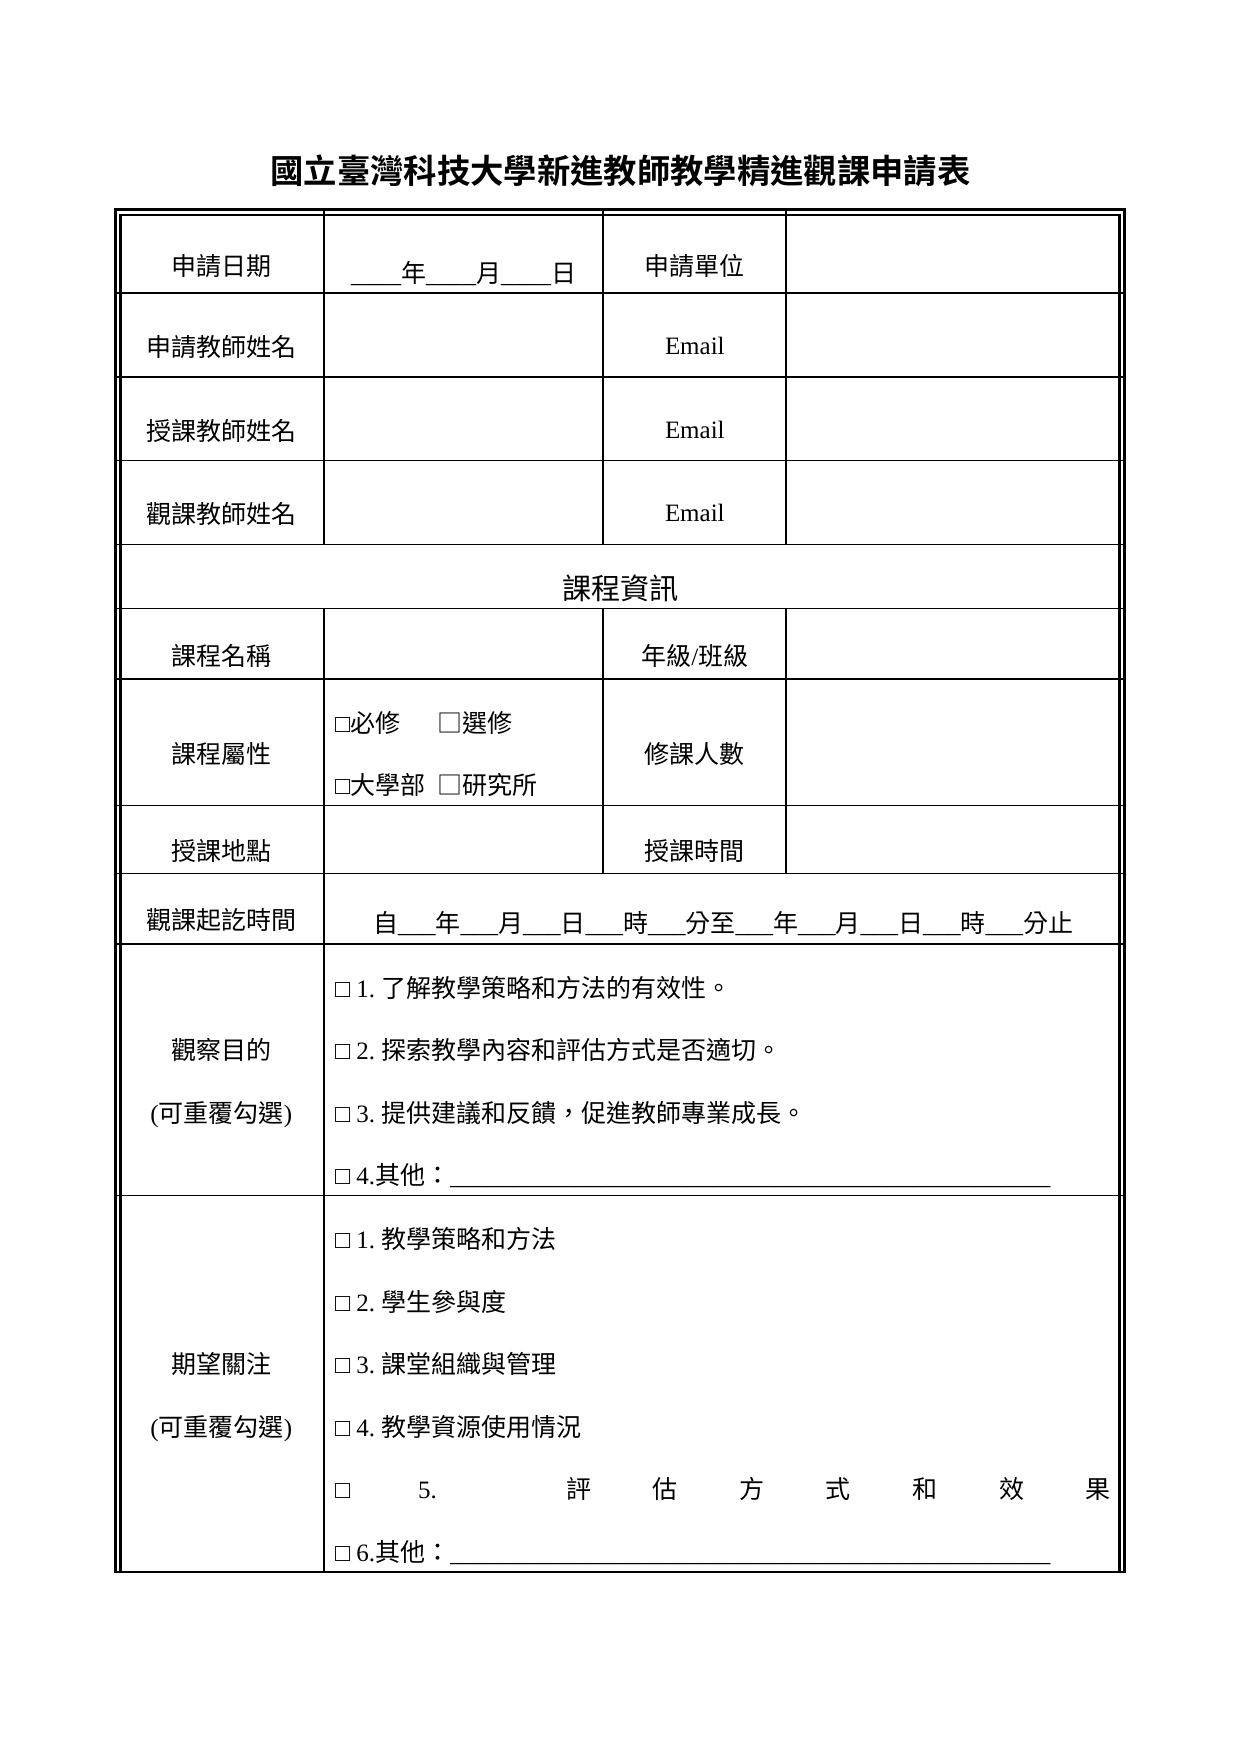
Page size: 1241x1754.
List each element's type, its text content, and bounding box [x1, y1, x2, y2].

table_cell 授課教師姓名 [122, 378, 323, 460]
table_cell [787, 461, 1118, 544]
table_header [787, 211, 1122, 292]
table_header 申請日期 [118, 211, 323, 292]
table_cell [787, 609, 1118, 678]
table_cell 期望關注 (可重覆勾選) [122, 1196, 323, 1571]
table_cell 授課時間 [604, 806, 785, 872]
table_cell [787, 806, 1118, 872]
table_cell 觀課起訖時間 [122, 874, 323, 943]
table_cell [787, 378, 1118, 460]
table_cell □ 1. 教學策略和方法 □ 2. 學生參與度 □ 3. 課堂組織與管理 □ 4. 教學資源使用情況 □ 5. 評估方式和效果 □ 6.其他：________________________________________________ [325, 1196, 1118, 1571]
table_cell 年級/班級 [604, 609, 785, 678]
table_cell 課程屬性 [122, 680, 323, 805]
table_cell 課程資訊 [122, 545, 1118, 608]
table_cell [325, 609, 602, 678]
table_cell 自___年___月___日___時___分至___年___月___日___時___分止 [325, 874, 1118, 943]
table_cell [325, 806, 602, 872]
table_cell □ 1. 了解教學策略和方法的有效性。 □ 2. 探索教學內容和評估方式是否適切。 □ 3. 提供建議和反饋，促進教師專業成長。 □ 4.其他：________________________________________________ [325, 945, 1118, 1194]
table_header ____年____月____日 [325, 216, 602, 292]
table_cell 課程名稱 [122, 609, 323, 678]
table_cell [325, 461, 602, 544]
table_cell Email [604, 294, 785, 376]
table_cell 觀察目的 (可重覆勾選) [122, 945, 323, 1194]
table_cell Email [604, 378, 785, 460]
table_cell [787, 680, 1118, 805]
table_header 申請單位 [604, 216, 785, 292]
table_header [787, 216, 1118, 292]
table_cell [325, 378, 602, 460]
table_cell □必修 □選修 □大學部 □研究所 [325, 680, 602, 805]
table_cell 觀課教師姓名 [122, 461, 323, 544]
table_cell [325, 294, 602, 376]
table_cell 授課地點 [122, 806, 323, 872]
table_cell [787, 294, 1118, 376]
table_cell Email [604, 461, 785, 544]
text 國立臺灣科技大學新進教師教學精進觀課申請表 [118, 127, 1122, 189]
table_cell 申請教師姓名 [122, 294, 323, 376]
table_cell 修課人數 [604, 680, 785, 805]
